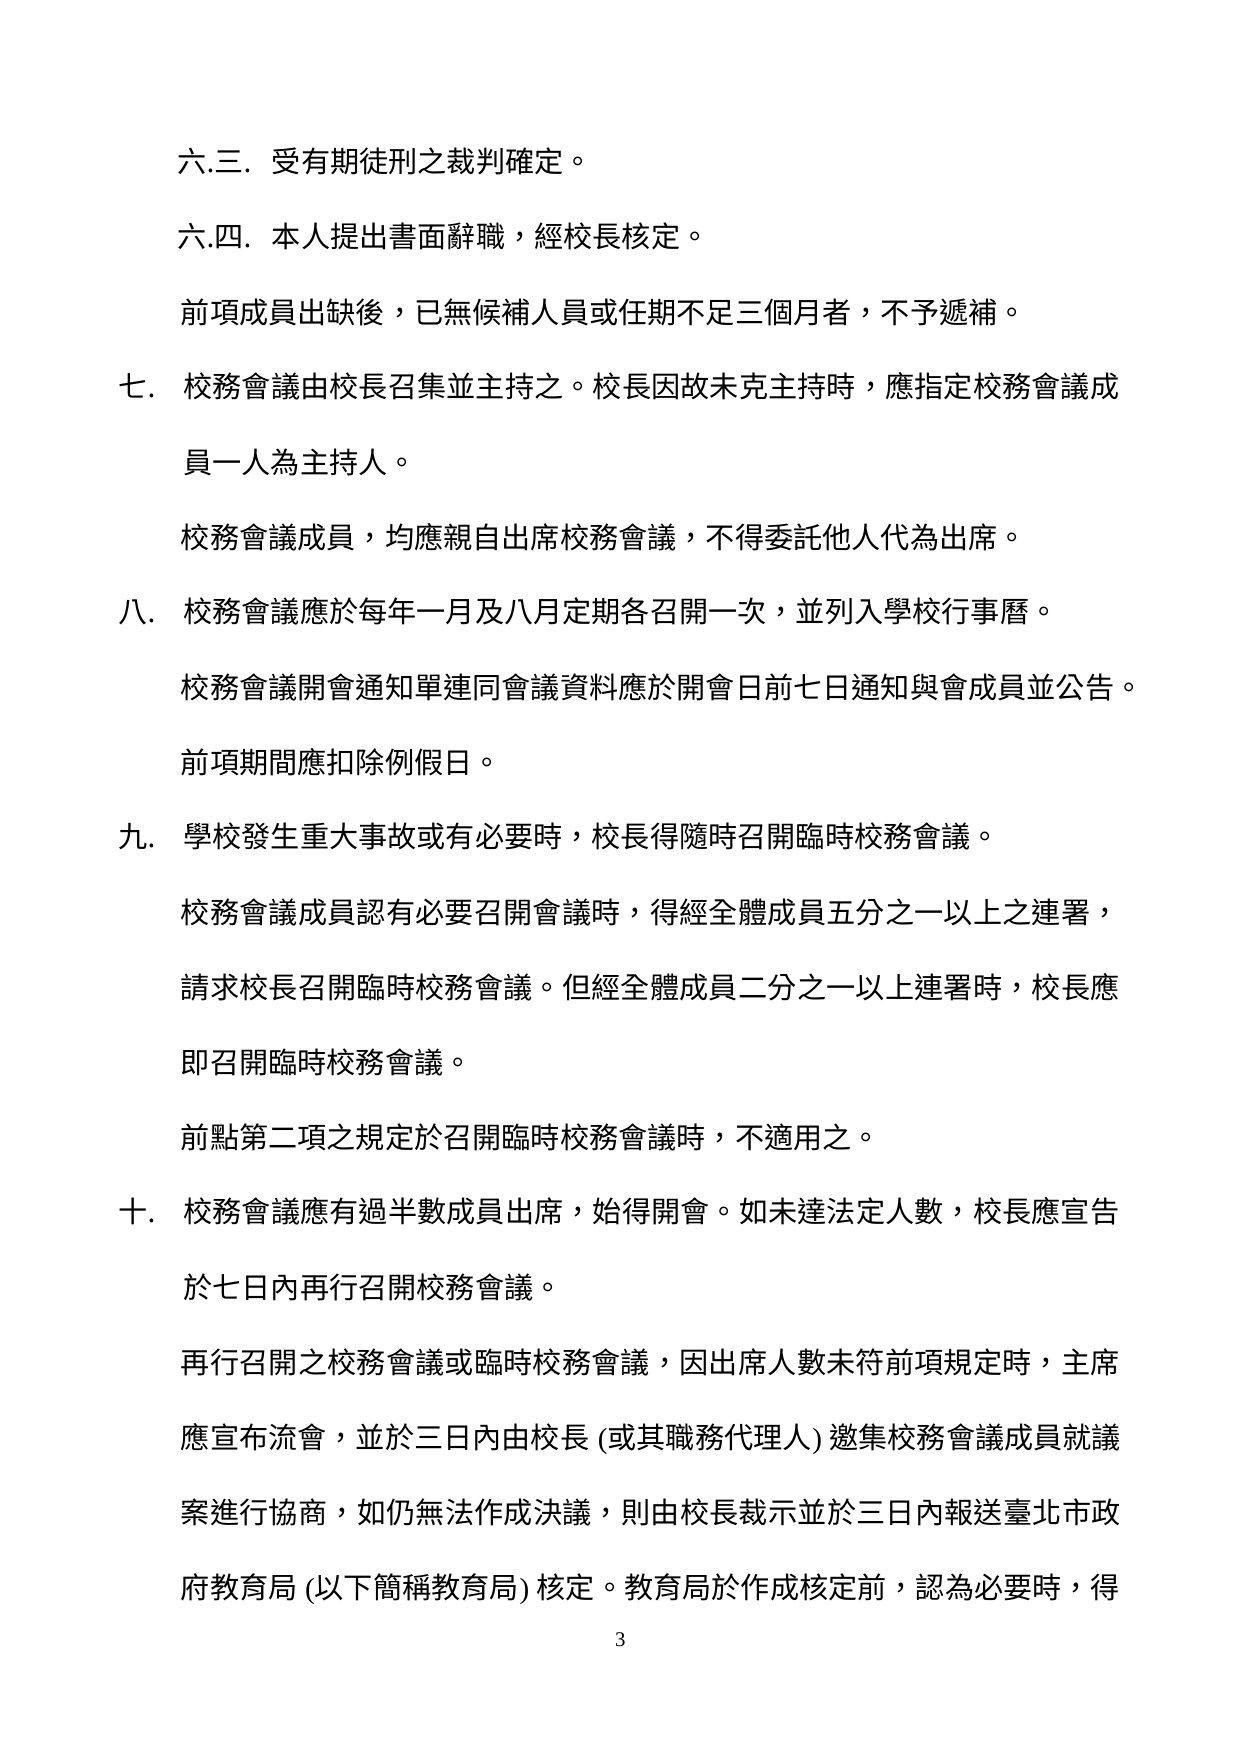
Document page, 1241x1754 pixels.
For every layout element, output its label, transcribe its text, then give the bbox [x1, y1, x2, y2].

list 校務會議應有過半數成員出席，始得開會。如未達法定人數，校長應宣告於七日內再行召開校務會議。 [118, 1173, 1122, 1323]
text 校務會議成員認有必要召開會議時，得經全體成員五分之一以上之連署，請求校長召開臨時校務會議。但經全體成員二分之一以上連署時，校長應即召開臨時校務會議。 [181, 873, 1122, 1098]
text 校務會議開會通知單連同會議資料應於開會日前七日通知與會成員並公告。 [181, 648, 1122, 723]
text 前項期間應扣除例假日。 [181, 723, 1122, 798]
text 前點第二項之規定於召開臨時校務會議時，不適用之。 [181, 1098, 1122, 1173]
list 校務會議由校長召集並主持之。校長因故未克主持時，應指定校務會議成員一人為主持人。 [118, 348, 1122, 498]
text 前項成員出缺後，已無候補人員或任期不足三個月者，不予遞補。 [181, 273, 1122, 348]
list 學校發生重大事故或有必要時，校長得隨時召開臨時校務會議。 [118, 798, 1122, 873]
text 校務會議成員，均應親自出席校務會議，不得委託他人代為出席。 [181, 498, 1122, 573]
list 本人提出書面辭職，經校長核定。 [177, 198, 1122, 273]
list 校務會議應於每年一月及八月定期各召開一次，並列入學校行事曆。 [118, 573, 1122, 648]
list 受有期徒刑之裁判確定。 [177, 123, 1122, 198]
text 再行召開之校務會議或臨時校務會議，因出席人數未符前項規定時，主席應宣布流會，並於三日內由校長 (或其職務代理人) 邀集校務會議成員就議案進行協商，如仍無法作成決議，則由校長裁示並於三日內報送臺北市政府教育局 (以下簡稱教育局) 核定。教育局於作成核定前，認為必要時，得 [181, 1323, 1122, 1623]
